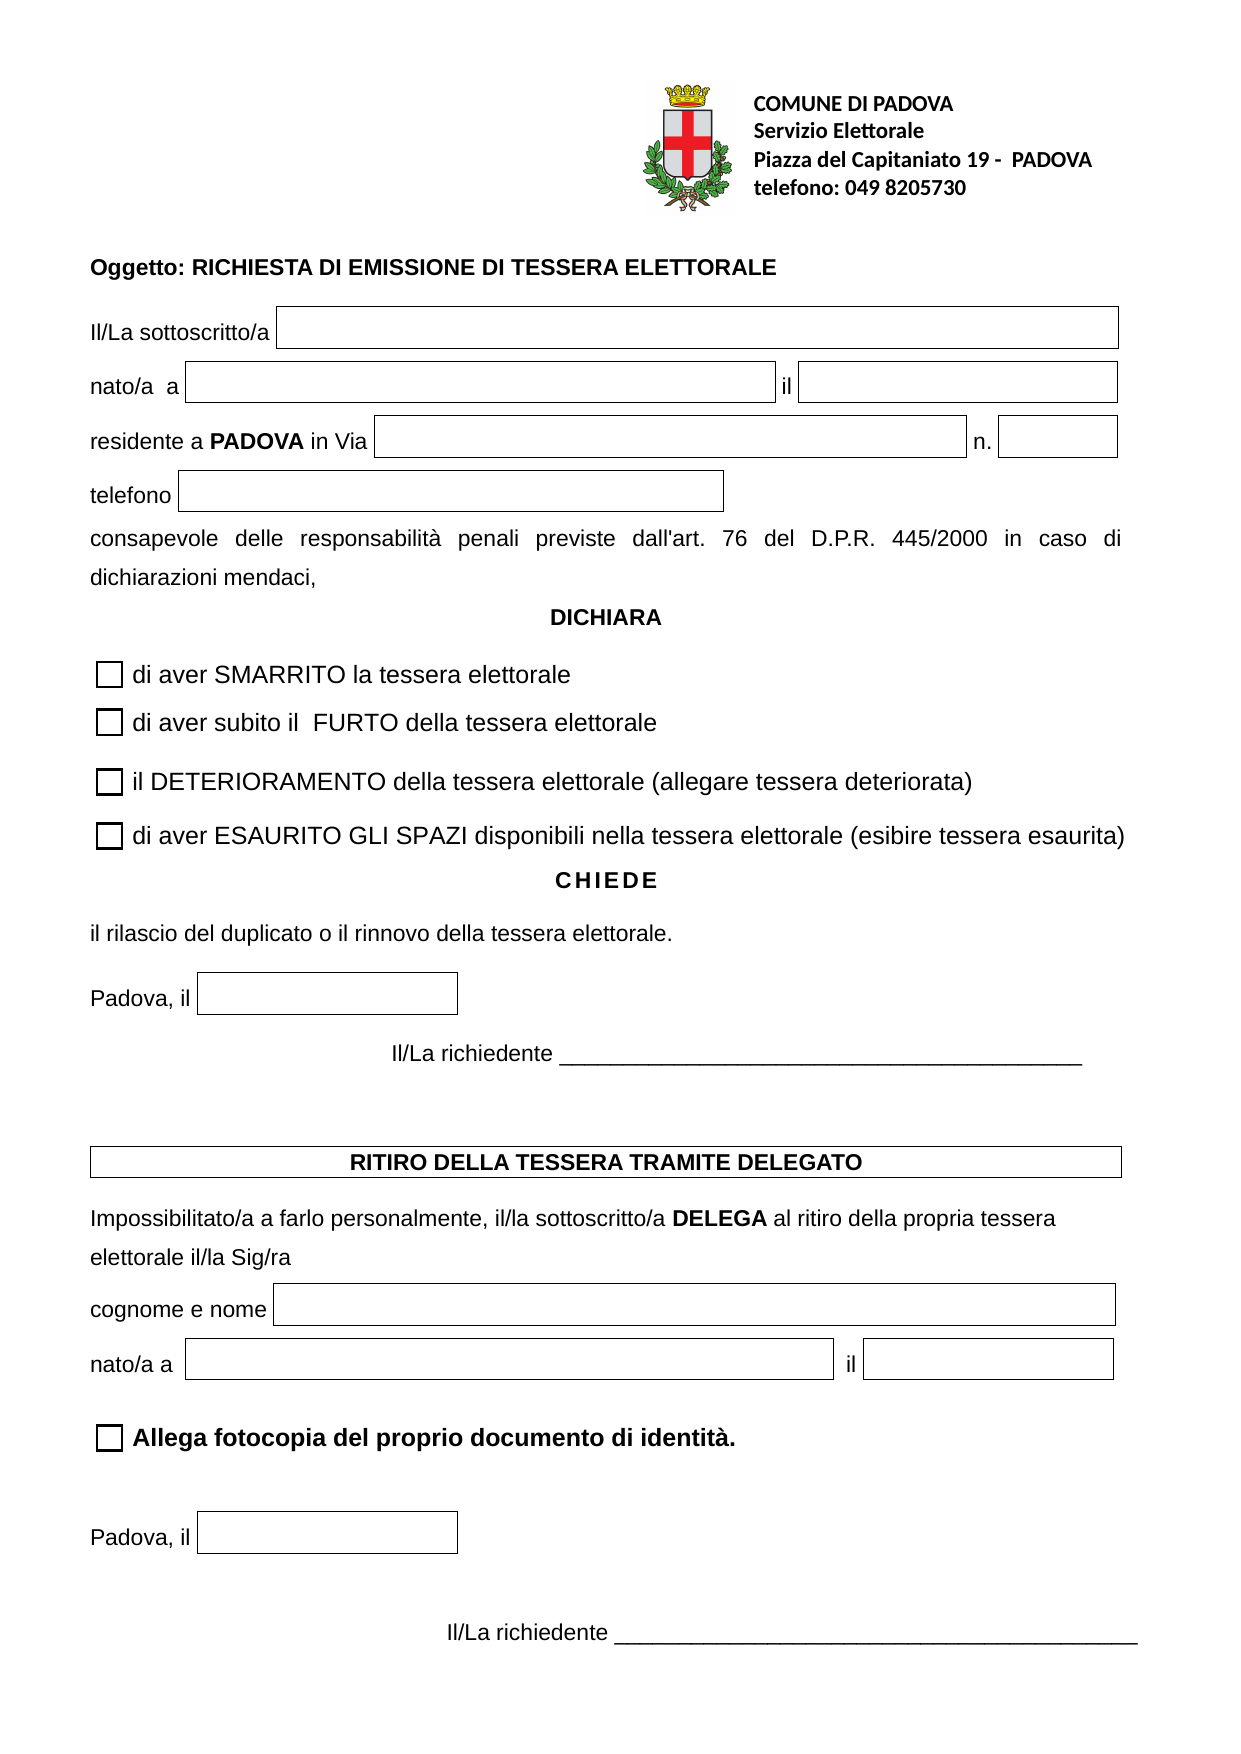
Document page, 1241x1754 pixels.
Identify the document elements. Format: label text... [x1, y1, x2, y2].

subtitle DICHIARA [90, 603, 1122, 630]
text [1114, 1338, 1122, 1379]
subtitle RITIRO DELLA TESSERA TRAMITE DELEGATO [91, 1147, 1121, 1177]
picture [642, 79, 735, 216]
text n. [967, 415, 998, 457]
subtitle CHIEDE [90, 867, 1122, 893]
subtitle Il/La richiedente _________________________________________ [90, 1618, 1137, 1645]
text cognome e nome [90, 1283, 273, 1325]
text il rilascio del duplicato o il rinnovo della tessera elettorale. [90, 920, 1122, 946]
subtitle [458, 1511, 1137, 1553]
subtitle Il/La richiedente _________________________________________ [385, 1040, 1137, 1067]
text il [776, 361, 798, 402]
text il [834, 1338, 863, 1379]
subtitle Padova, il [90, 1511, 197, 1553]
text Il/La sottoscritto/a [90, 306, 276, 348]
text nato/a a [90, 361, 185, 402]
text Oggetto: RICHIESTA DI EMISSIONE DI TESSERA ELETTORALE [90, 253, 1122, 280]
text [724, 470, 1122, 511]
subtitle Padova, il [90, 972, 197, 1014]
text telefono [90, 470, 178, 511]
text COMUNE DI PADOVA Servizio Elettorale Piazza del Capitaniato 19 - PADOVA telefono: 049 8205730 [753, 89, 1122, 201]
text nato/a a [90, 1338, 185, 1379]
subtitle [458, 972, 1137, 1014]
text consapevole delle responsabilità penali previste dall'art. 76 del D.P.R. 445/2000 in caso di dichiarazioni mendaci, [90, 524, 1122, 590]
subtitle Impossibilitato/a a farlo personalmente, il/la sottoscritto/a DELEGA al ritiro della propria tessera elettorale il/la Sig/ra [90, 1204, 1137, 1270]
text residente a PADOVA in Via [90, 415, 374, 457]
